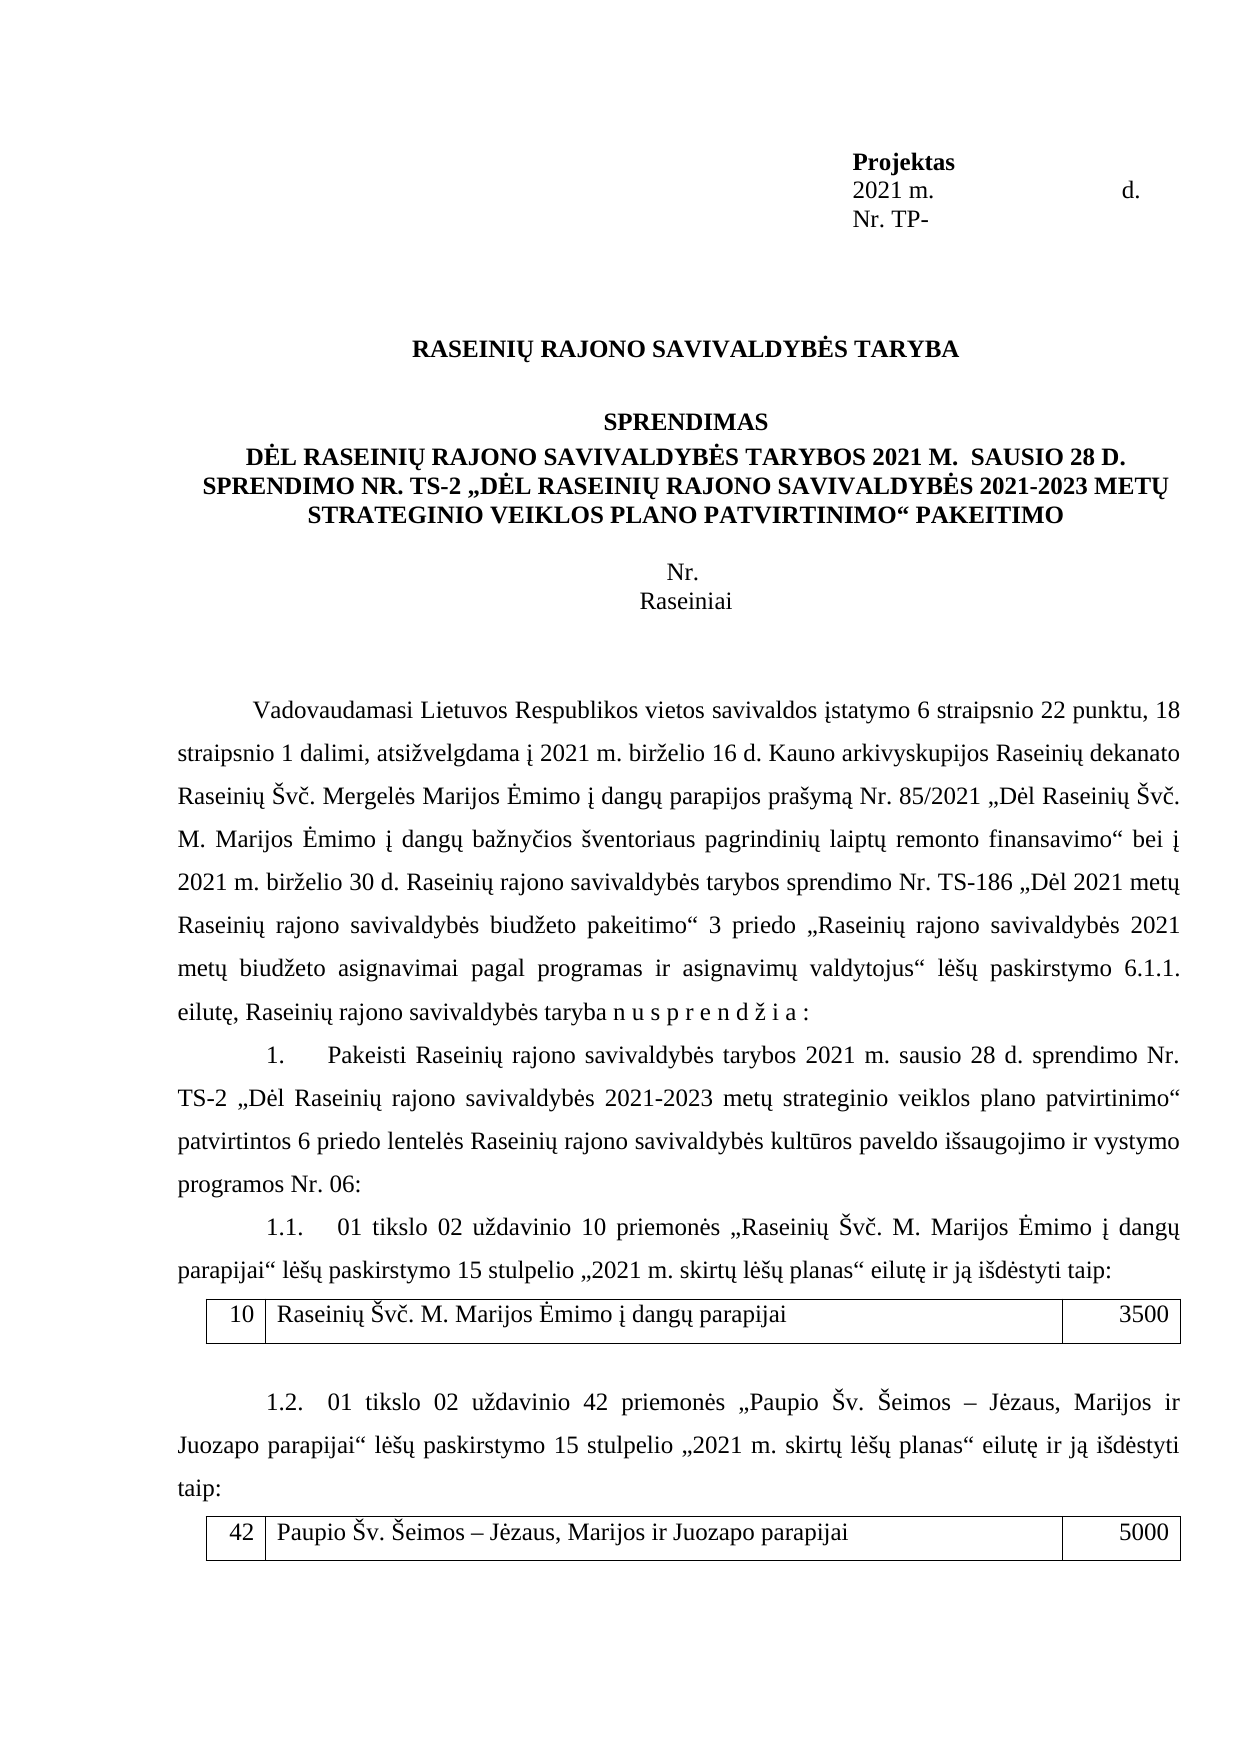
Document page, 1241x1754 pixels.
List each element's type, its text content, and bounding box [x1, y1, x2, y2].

table_header 5000 [1063, 1517, 1180, 1560]
text 2021 m. d. [177, 176, 1181, 204]
table_header [177, 262, 1194, 334]
table_header 3500 [1063, 1300, 1180, 1343]
table_cell SPRENDIMAS [177, 407, 1194, 442]
table_header 10 [207, 1300, 265, 1343]
text Vadovaudamasi Lietuvos Respublikos vietos savivaldos įstatymo 6 straipsnio 22 punktu, 18 straipsnio 1 dalimi, atsižvelgdama į 2021 m. birželio 16 d. Kauno arkivyskupijos Raseinių dekanato Raseinių Švč. Mergelės Marijos Ėmimo į dangų parapijos prašymą Nr. 85/2021 „Dėl Raseinių Švč. M. Marijos Ėmimo į dangų bažnyčios šventoriaus pagrindinių laiptų remonto finansavimo“ bei į 2021 m. birželio 30 d. Raseinių rajono savivaldybės tarybos sprendimo Nr. TS-186 „Dėl 2021 metų Raseinių rajono savivaldybės biudžeto pakeitimo“ 3 priedo „Raseinių rajono savivaldybės 2021 metų biudžeto asignavimai pagal programas ir asignavimų valdytojus“ lėšų paskirstymo 6.1.1. eilutę, Raseinių rajono savivaldybės taryba n u s p r e n d ž i a : [177, 695, 1181, 1025]
text 1.1. 01 tikslo 02 uždavinio 10 priemonės „Raseinių Švč. M. Marijos Ėmimo į dangų parapijai“ lėšų paskirstymo 15 stulpelio „2021 m. skirtų lėšų planas“ eilutę ir ją išdėstyti taip: [177, 1212, 1181, 1284]
table_header Paupio Šv. Šeimos – Jėzaus, Marijos ir Juozapo parapijai [266, 1517, 1062, 1560]
table_header 42 [207, 1517, 265, 1560]
table_cell Nr. Raseiniai [177, 529, 1194, 666]
text 1. Pakeisti Raseinių rajono savivaldybės tarybos 2021 m. sausio 28 d. sprendimo Nr. TS-2 „Dėl Raseinių rajono savivaldybės 2021-2023 metų strateginio veiklos plano patvirtinimo“ patvirtintos 6 priedo lentelės Raseinių rajono savivaldybės kultūros paveldo išsaugojimo ir vystymo programos Nr. 06: [177, 1040, 1181, 1198]
table_cell RASEINIŲ RAJONO SAVIVALDYBĖS TARYBA [177, 335, 1194, 407]
table_cell DĖL RASEINIŲ RAJONO SAVIVALDYBĖS TARYBOS 2021 M. SAUSIO 28 D. SPRENDIMO nR. TS-2 „DĖL RASEINIŲ RAJONO SAVIVALDYBĖS 2021-2023 METŲ STRATEGINIO VEIKLOS PLANO PATVIRTINIMO“ PAKEITIMO [177, 443, 1194, 529]
text Projektas [177, 147, 1181, 176]
table_header Raseinių Švč. M. Marijos Ėmimo į dangų parapijai [266, 1300, 1062, 1343]
text 1.2. 01 tikslo 02 uždavinio 42 priemonės „Paupio Šv. Šeimos – Jėzaus, Marijos ir Juozapo parapijai“ lėšų paskirstymo 15 stulpelio „2021 m. skirtų lėšų planas“ eilutę ir ją išdėstyti taip: [177, 1387, 1181, 1502]
text Nr. TP- [177, 204, 1181, 233]
